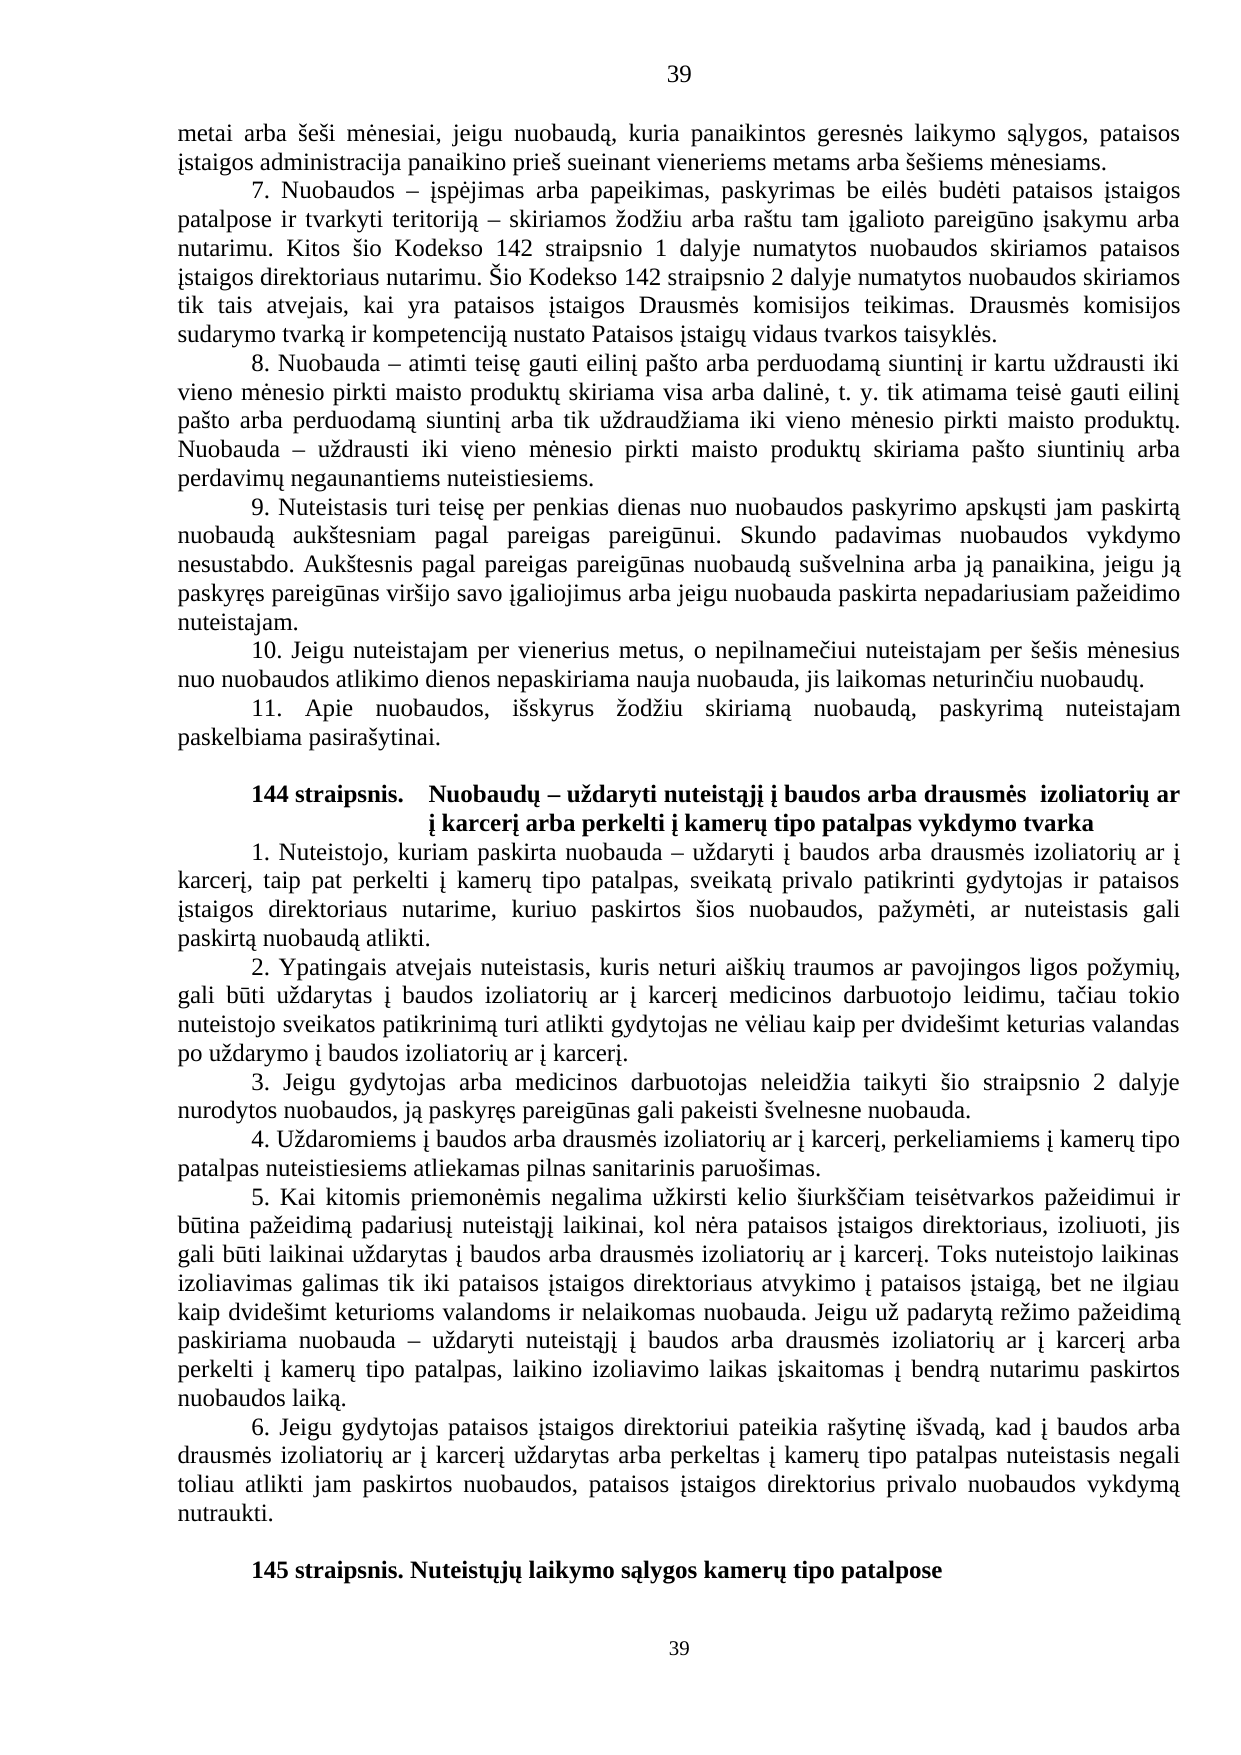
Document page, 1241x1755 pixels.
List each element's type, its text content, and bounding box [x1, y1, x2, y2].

text metai arba šeši mėnesiai, jeigu nuobaudą, kuria panaikintos geresnės laikymo sąlygos, pataisos įstaigos administracija panaikino prieš sueinant vieneriems metams arba šešiems mėnesiams. [177, 118, 1181, 176]
text 6. Jeigu gydytojas pataisos įstaigos direktoriui pateikia rašytinę išvadą, kad į baudos arba drausmės izoliatorių ar į karcerį uždarytas arba perkeltas į kamerų tipo patalpas nuteistasis negali toliau atlikti jam paskirtos nuobaudos, pataisos įstaigos direktorius privalo nuobaudos vykdymą nutraukti. [177, 1412, 1181, 1527]
text 11. Apie nuobaudos, išskyrus žodžiu skiriamą nuobaudą, paskyrimą nuteistajam paskelbiama pasirašytinai. [177, 693, 1181, 751]
text 10. Jeigu nuteistajam per vienerius metus, o nepilnamečiui nuteistajam per šešis mėnesius nuo nuobaudos atlikimo dienos nepaskiriama nauja nuobauda, jis laikomas neturinčiu nuobaudų. [177, 636, 1181, 693]
text 5. Kai kitomis priemonėmis negalima užkirsti kelio šiurkščiam teisėtvarkos pažeidimui ir būtina pažeidimą padariusį nuteistąjį laikinai, kol nėra pataisos įstaigos direktoriaus, izoliuoti, jis gali būti laikinai uždarytas į baudos arba drausmės izoliatorių ar į karcerį. Toks nuteistojo laikinas izoliavimas galimas tik iki pataisos įstaigos direktoriaus atvykimo į pataisos įstaigą, bet ne ilgiau kaip dvidešimt keturioms valandoms ir nelaikomas nuobauda. Jeigu už padarytą režimo pažeidimą paskiriama nuobauda – uždaryti nuteistąjį į baudos arba drausmės izoliatorių ar į karcerį arba perkelti į kamerų tipo patalpas, laikino izoliavimo laikas įskaitomas į bendrą nutarimu paskirtos nuobaudos laiką. [177, 1182, 1181, 1412]
text 1. Nuteistojo, kuriam paskirta nuobauda – uždaryti į baudos arba drausmės izoliatorių ar į karcerį, taip pat perkelti į kamerų tipo patalpas, sveikatą privalo patikrinti gydytojas ir pataisos įstaigos direktoriaus nutarime, kuriuo paskirtos šios nuobaudos, pažymėti, ar nuteistasis gali paskirtą nuobaudą atlikti. [177, 837, 1181, 952]
text 8. Nuobauda – atimti teisę gauti eilinį pašto arba perduodamą siuntinį ir kartu uždrausti iki vieno mėnesio pirkti maisto produktų skiriama visa arba dalinė, t. y. tik atimama teisė gauti eilinį pašto arba perduodamą siuntinį arba tik uždraudžiama iki vieno mėnesio pirkti maisto produktų. Nuobauda – uždrausti iki vieno mėnesio pirkti maisto produktų skiriama pašto siuntinių arba perdavimų negaunantiems nuteistiesiems. [177, 348, 1181, 492]
text 4. Uždaromiems į baudos arba drausmės izoliatorių ar į karcerį, perkeliamiems į kamerų tipo patalpas nuteistiesiems atliekamas pilnas sanitarinis paruošimas. [177, 1124, 1181, 1182]
text 144 straipsnis. Nuobaudų – uždaryti nuteistąjį į baudos arba drausmės izoliatorių ar į karcerį arba perkelti į kamerų tipo patalpas vykdymo tvarka [251, 779, 1181, 837]
text 9. Nuteistasis turi teisę per penkias dienas nuo nuobaudos paskyrimo apskųsti jam paskirtą nuobaudą aukštesniam pagal pareigas pareigūnui. Skundo padavimas nuobaudos vykdymo nesustabdo. Aukštesnis pagal pareigas pareigūnas nuobaudą sušvelnina arba ją panaikina, jeigu ją paskyręs pareigūnas viršijo savo įgaliojimus arba jeigu nuobauda paskirta nepadariusiam pažeidimo nuteistajam. [177, 492, 1181, 636]
text 3. Jeigu gydytojas arba medicinos darbuotojas neleidžia taikyti šio straipsnio 2 dalyje nurodytos nuobaudos, ją paskyręs pareigūnas gali pakeisti švelnesne nuobauda. [177, 1067, 1181, 1124]
text 145 straipsnis. Nuteistųjų laikymo sąlygos kamerų tipo patalpose [177, 1556, 1181, 1584]
text 2. Ypatingais atvejais nuteistasis, kuris neturi aiškių traumos ar pavojingos ligos požymių, gali būti uždarytas į baudos izoliatorių ar į karcerį medicinos darbuotojo leidimu, tačiau tokio nuteistojo sveikatos patikrinimą turi atlikti gydytojas ne vėliau kaip per dvidešimt keturias valandas po uždarymo į baudos izoliatorių ar į karcerį. [177, 952, 1181, 1067]
text 7. Nuobaudos – įspėjimas arba papeikimas, paskyrimas be eilės budėti pataisos įstaigos patalpose ir tvarkyti teritoriją – skiriamos žodžiu arba raštu tam įgalioto pareigūno įsakymu arba nutarimu. Kitos šio Kodekso 142 straipsnio 1 dalyje numatytos nuobaudos skiriamos pataisos įstaigos direktoriaus nutarimu. Šio Kodekso 142 straipsnio 2 dalyje numatytos nuobaudos skiriamos tik tais atvejais, kai yra pataisos įstaigos Drausmės komisijos teikimas. Drausmės komisijos sudarymo tvarką ir kompetenciją nustato Pataisos įstaigų vidaus tvarkos taisyklės. [177, 176, 1181, 348]
